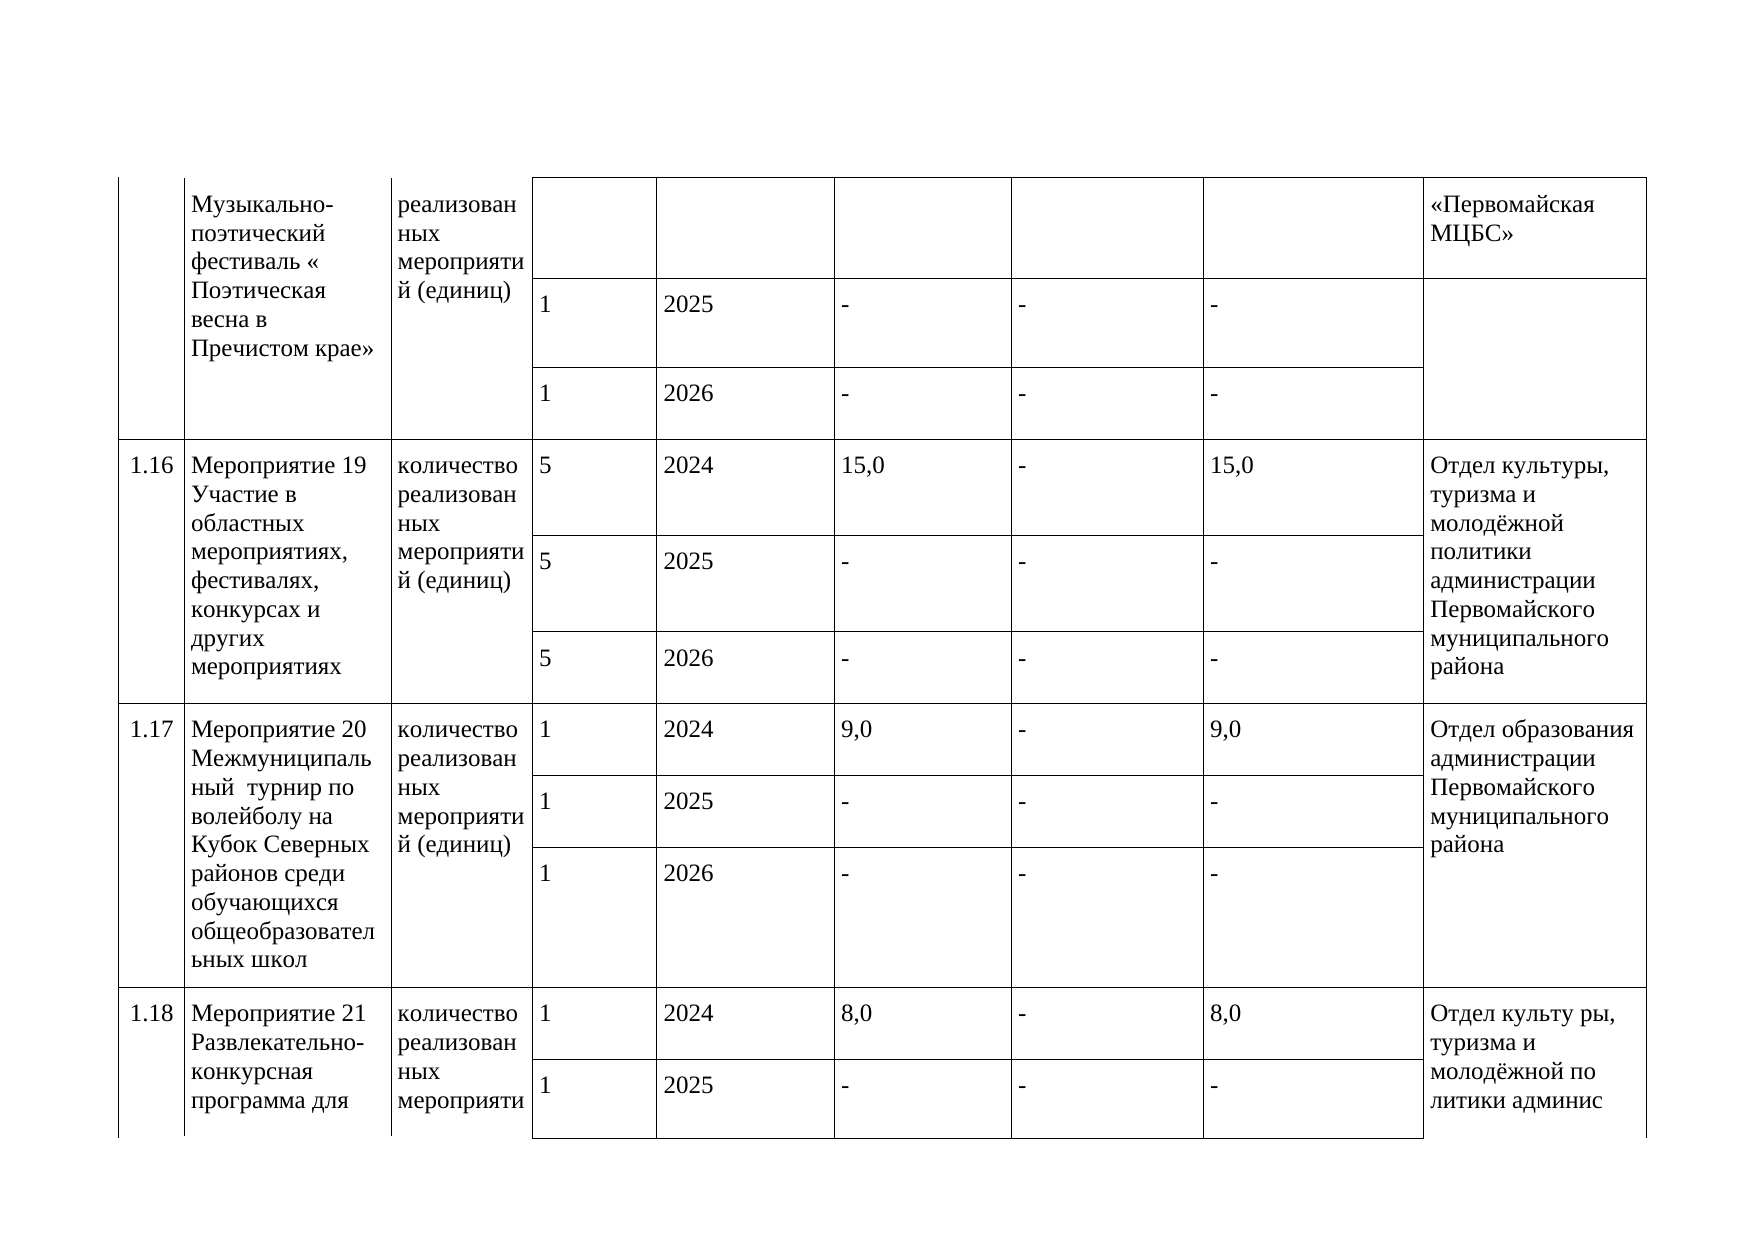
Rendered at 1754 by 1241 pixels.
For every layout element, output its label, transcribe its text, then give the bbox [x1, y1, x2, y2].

table_cell 2024 [657, 704, 834, 775]
table_cell 1.18 [119, 988, 184, 1137]
table_cell реализованных мероприятий (единиц) [391, 177, 532, 438]
table_cell количество реализованных мероприятий (единиц) [392, 440, 532, 703]
table_cell 8,0 [835, 988, 1011, 1059]
table_cell 1 [533, 776, 656, 847]
table_cell 1 [533, 848, 656, 987]
table_cell 5 [533, 440, 656, 535]
table_cell - [1012, 368, 1203, 438]
table_cell 1.17 [119, 704, 184, 987]
table_cell Мероприятие 21 Развлекательно-конкурсная программа для молодежи «Первомай - молодёжный край» [184, 988, 391, 1137]
table_cell 1 [533, 988, 656, 1059]
table_cell - [835, 1060, 1011, 1137]
table_cell 2024 [657, 440, 834, 535]
table_cell 15,0 [835, 440, 1011, 535]
table_cell 1 [533, 368, 656, 438]
table_cell 9,0 [835, 704, 1011, 775]
table_cell Отдел культу ры, туризма и молодёжной по литики админис трации Перво майского муни ципального района [1424, 988, 1646, 1137]
table_cell 2025 [657, 279, 834, 367]
table_cell [1424, 279, 1646, 438]
table_cell 2025 [657, 1060, 834, 1137]
table_cell количество реализованных мероприятий (единиц) [392, 704, 532, 987]
table_cell - [1012, 704, 1203, 775]
table_cell 2025 [657, 776, 834, 847]
table_cell - [1204, 536, 1423, 631]
table_cell - [1012, 536, 1203, 631]
table_cell Мероприятие 20 Межмуниципальный турнир по волейболу на Кубок Северных районов среди обучающихся общеобразовательных школ [185, 704, 391, 987]
table_cell [657, 178, 834, 278]
table_cell - [1012, 848, 1203, 987]
table_cell 1 [533, 704, 656, 775]
table_cell - [1012, 1060, 1203, 1137]
table_cell 15,0 [1204, 440, 1423, 535]
table_cell - [835, 279, 1011, 367]
table_cell 2026 [657, 848, 834, 987]
table_cell [1204, 178, 1423, 278]
table_cell количество реализованных мероприятий (единиц) [391, 988, 532, 1137]
table_cell - [835, 536, 1011, 631]
table_cell [119, 177, 184, 438]
table_cell [533, 178, 656, 278]
table_cell - [835, 776, 1011, 847]
table_cell 1 [533, 279, 656, 367]
table_cell Отдел образования администрации Первомайского муниципального района [1424, 704, 1646, 987]
table_cell - [835, 368, 1011, 438]
table_cell 5 [533, 536, 656, 631]
table_cell 1 [533, 1060, 656, 1137]
table_cell - [1012, 632, 1203, 703]
table_cell - [1204, 1060, 1423, 1137]
table_cell - [1012, 178, 1203, 278]
table_cell - [835, 848, 1011, 987]
table_cell 5 [533, 632, 656, 703]
table_cell 2025 [657, 536, 834, 631]
table_cell - [1204, 776, 1423, 847]
table_cell Мероприятие 19 Участие в областных мероприятиях, фестивалях, конкурсах и других мероприятиях [185, 440, 391, 703]
table_cell - [1012, 988, 1203, 1059]
table_cell 8,0 [1204, 988, 1423, 1059]
table_cell 1.16 [119, 440, 184, 703]
table_cell 2024 [657, 988, 834, 1059]
table_cell [835, 178, 1011, 278]
table_cell - [1012, 279, 1203, 367]
table_cell - [1204, 368, 1423, 438]
table_cell 2026 [657, 368, 834, 438]
table_cell - [1204, 279, 1423, 367]
table_cell Музыкально-поэтический фестиваль « Поэтическая весна в Пречистом крае» [184, 177, 391, 438]
table_cell - [835, 632, 1011, 703]
table_cell - [1204, 632, 1423, 703]
table_cell - [1012, 776, 1203, 847]
table_cell Отдел культуры, туризма и молодёжной политики администрации Первомайского муниципального района [1424, 440, 1646, 703]
table_cell 2026 [657, 632, 834, 703]
table_cell - [1012, 440, 1203, 535]
table_cell 9,0 [1204, 704, 1423, 775]
table_cell - [1204, 848, 1423, 987]
table_cell «Первомайская МЦБС» [1424, 178, 1646, 278]
